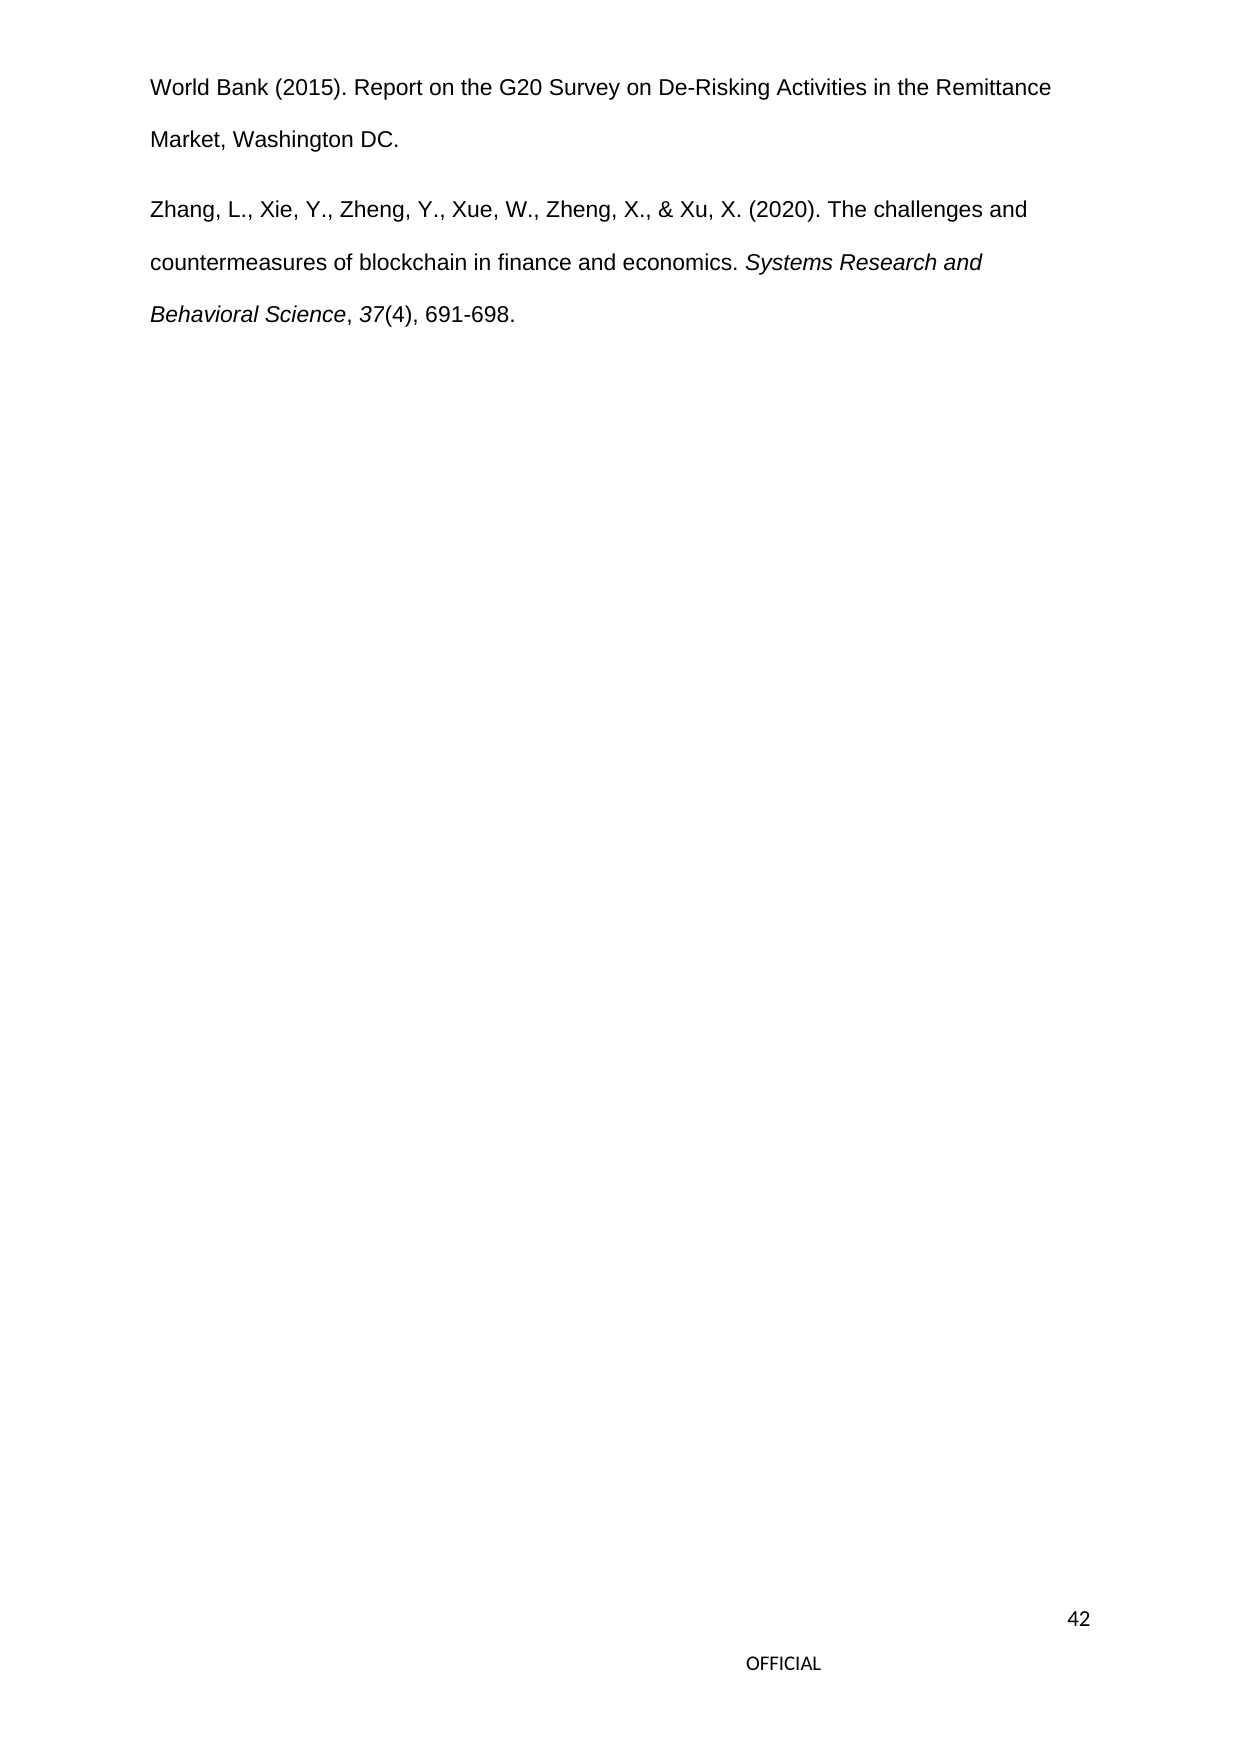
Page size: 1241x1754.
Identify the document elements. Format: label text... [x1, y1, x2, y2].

text Zhang, L., Xie, Y., Zheng, Y., Xue, W., Zheng, X., & Xu, X. (2020). The challenges and countermeasures of blockchain in finance and economics. Systems Research and Behavioral Science, 37(4), 691-698. [150, 196, 1090, 328]
text World Bank (2015). Report on the G20 Survey on De-Risking Activities in the Remittance Market, Washington DC. [150, 74, 1090, 153]
